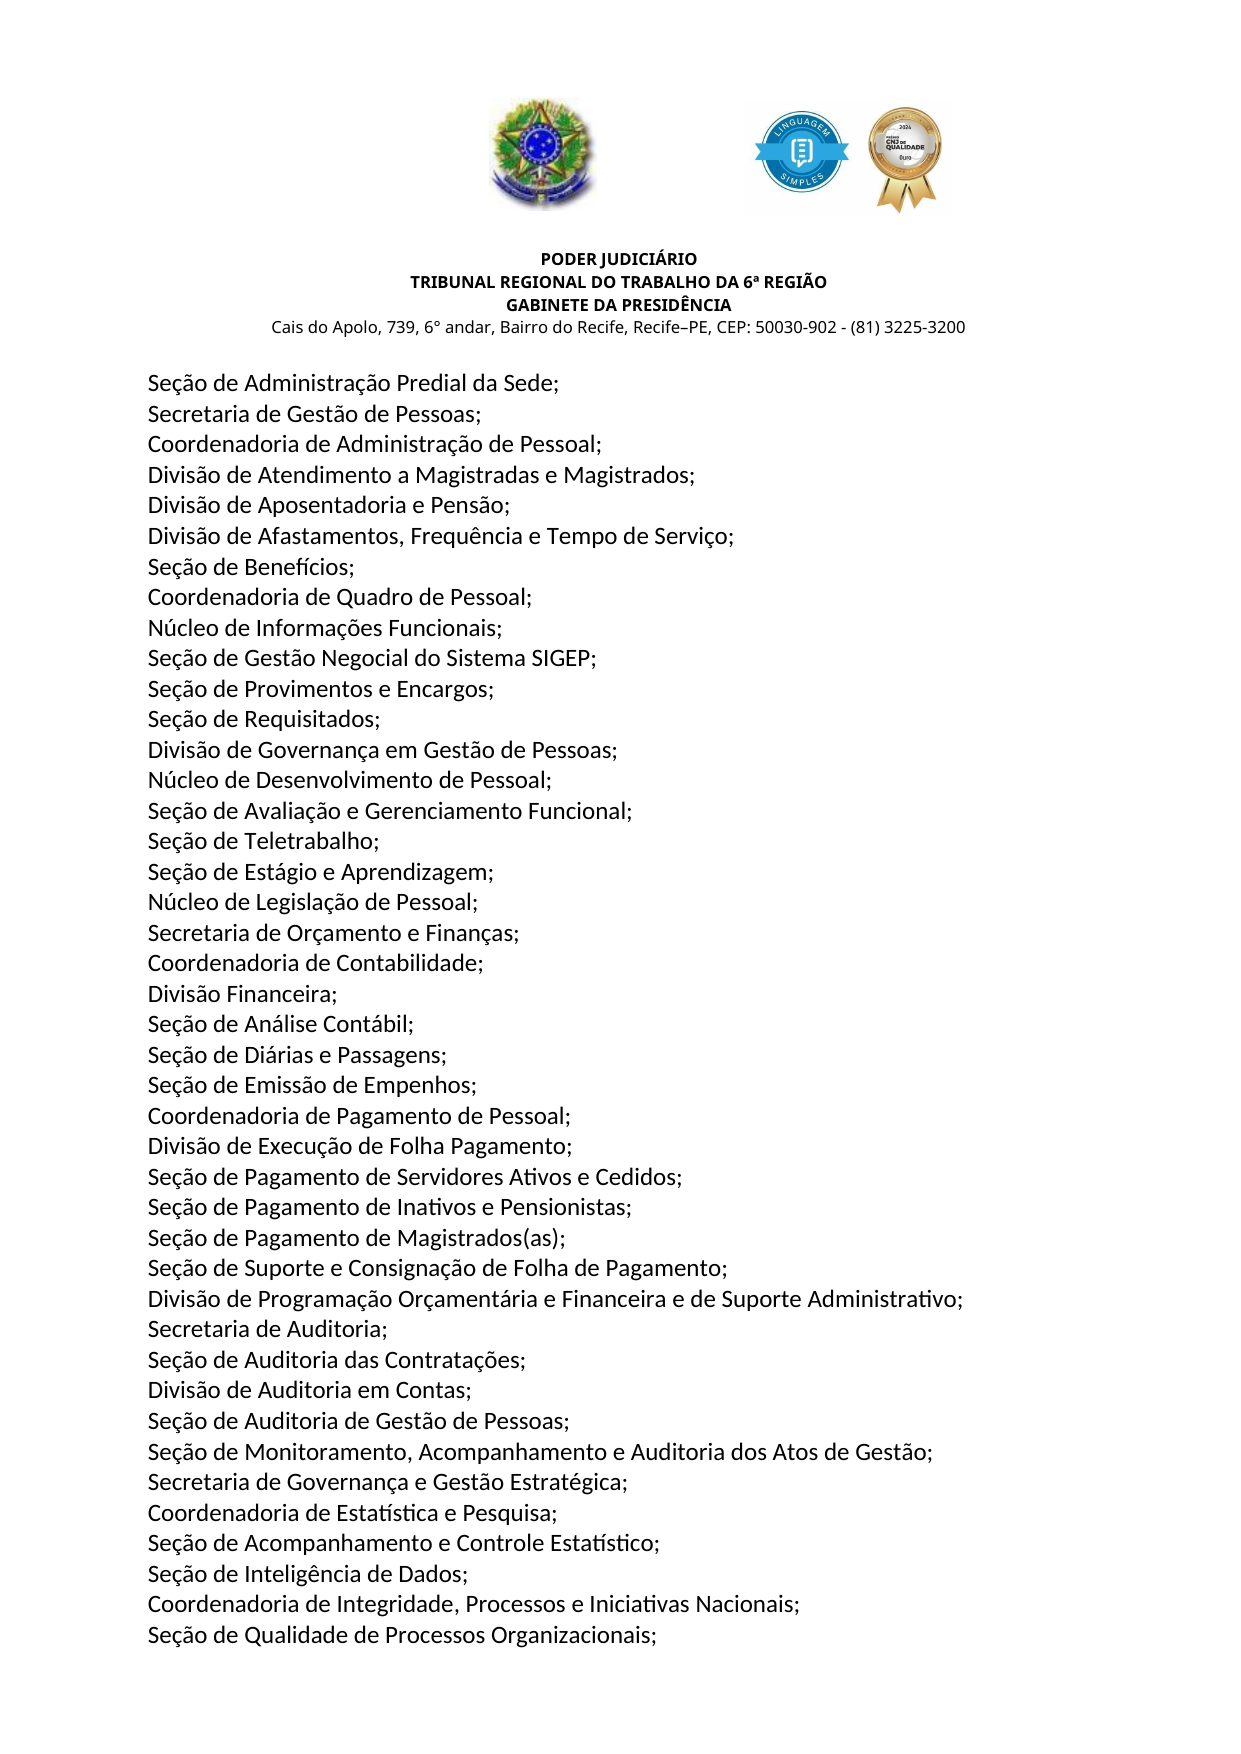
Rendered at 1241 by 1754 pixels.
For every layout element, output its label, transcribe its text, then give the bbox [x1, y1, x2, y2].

text Secretaria de Orçamento e Finanças; [148, 917, 1090, 947]
text Seção de Qualidade de Processos Organizacionais; [148, 1619, 1090, 1649]
text Seção de Pagamento de Inativos e Pensionistas; [148, 1192, 1090, 1222]
text Seção de Análise Contábil; [148, 1008, 1090, 1039]
text Seção de Monitoramento, Acompanhamento e Auditoria dos Atos de Gestão; [148, 1436, 1090, 1466]
text Secretaria de Governança e Gestão Estratégica; [148, 1466, 1090, 1497]
text Seção de Requisitados; [148, 703, 1090, 734]
text Seção de Auditoria de Gestão de Pessoas; [148, 1405, 1090, 1436]
text Secretaria de Gestão de Pessoas; [148, 398, 1090, 428]
text Seção de Teletrabalho; [148, 825, 1090, 856]
text Seção de Gestão Negocial do Sistema SIGEP; [148, 642, 1090, 673]
text Divisão de Afastamentos, Frequência e Tempo de Serviço; [148, 520, 1090, 551]
text Divisão de Auditoria em Contas; [148, 1375, 1090, 1405]
text Coordenadoria de Pagamento de Pessoal; [148, 1100, 1090, 1131]
text Seção de Estágio e Aprendizagem; [148, 856, 1090, 886]
text Seção de Inteligência de Dados; [148, 1558, 1090, 1588]
text Seção de Auditoria das Contratações; [148, 1344, 1090, 1375]
text Seção de Suporte e Consignação de Folha de Pagamento; [148, 1253, 1090, 1283]
text Divisão de Governança em Gestão de Pessoas; [148, 734, 1090, 764]
text Núcleo de Desenvolvimento de Pessoal; [148, 764, 1090, 795]
text Divisão Financeira; [148, 978, 1090, 1008]
text Divisão de Aposentadoria e Pensão; [148, 489, 1090, 520]
text Seção de Emissão de Empenhos; [148, 1069, 1090, 1100]
text Divisão de Atendimento a Magistradas e Magistrados; [148, 459, 1090, 489]
text Secretaria de Auditoria; [148, 1314, 1090, 1344]
text Seção de Pagamento de Magistrados(as); [148, 1222, 1090, 1253]
text Seção de Diárias e Passagens; [148, 1039, 1090, 1069]
text Coordenadoria de Contabilidade; [148, 947, 1090, 978]
text Coordenadoria de Integridade, Processos e Iniciativas Nacionais; [148, 1588, 1090, 1619]
text Núcleo de Informações Funcionais; [148, 612, 1090, 642]
text Núcleo de Legislação de Pessoal; [148, 886, 1090, 917]
text Seção de Provimentos e Encargos; [148, 673, 1090, 703]
text Divisão de Execução de Folha Pagamento; [148, 1131, 1090, 1161]
text Coordenadoria de Quadro de Pessoal; [148, 581, 1090, 612]
text Seção de Benefícios; [148, 551, 1090, 581]
text Seção de Avaliação e Gerenciamento Funcional; [148, 795, 1090, 825]
text Coordenadoria de Estatística e Pesquisa; [148, 1497, 1090, 1527]
text Seção de Acompanhamento e Controle Estatístico; [148, 1527, 1090, 1558]
text Seção de Administração Predial da Sede; [148, 367, 1090, 398]
text Seção de Pagamento de Servidores Ativos e Cedidos; [148, 1161, 1090, 1192]
text Coordenadoria de Administração de Pessoal; [148, 428, 1090, 459]
text Divisão de Programação Orçamentária e Financeira e de Suporte Administrativo; [148, 1283, 1090, 1314]
